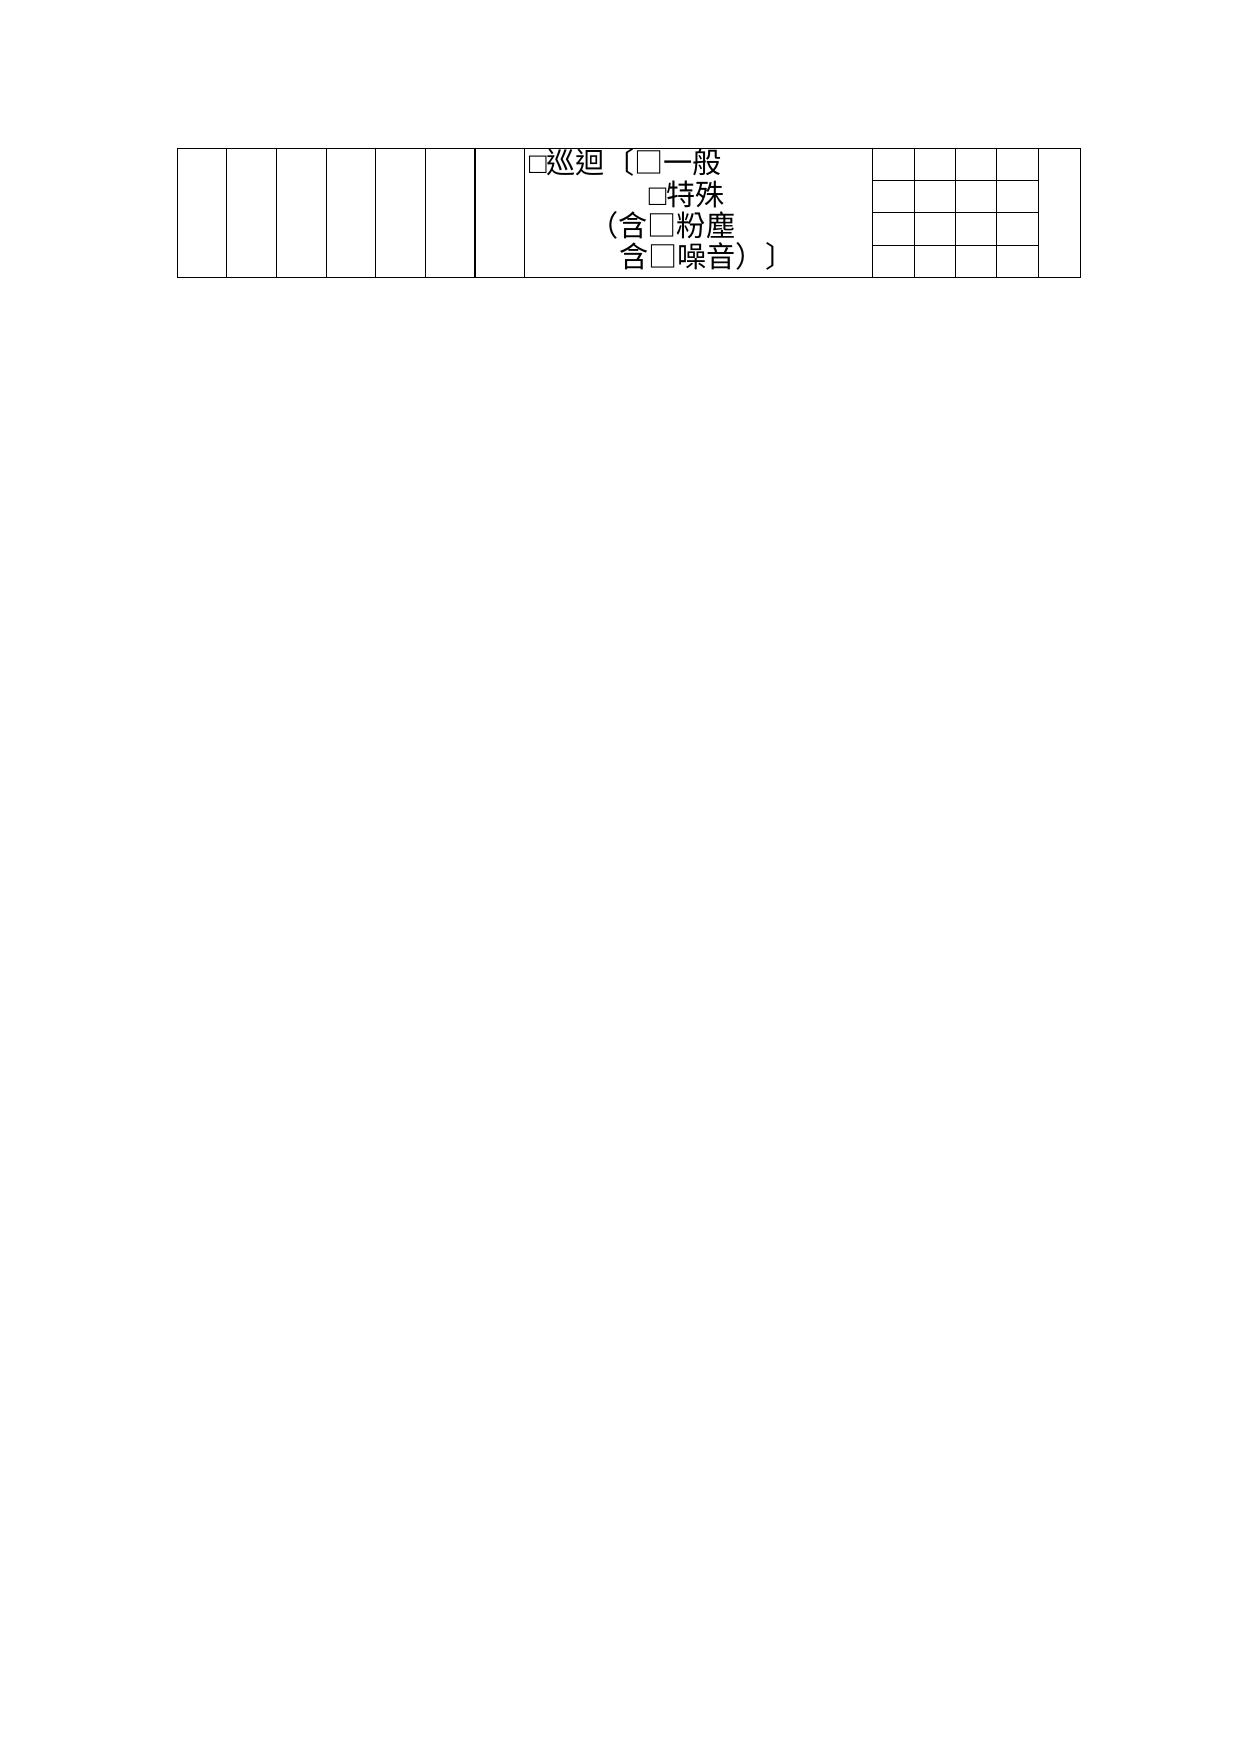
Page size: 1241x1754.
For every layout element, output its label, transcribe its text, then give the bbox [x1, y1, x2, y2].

table_cell [227, 149, 276, 277]
table_cell [956, 181, 996, 212]
table_cell [915, 181, 955, 212]
table_cell [178, 149, 226, 277]
table_cell [997, 181, 1038, 212]
table_cell [915, 246, 955, 277]
table_cell [915, 213, 955, 244]
table_cell □巡迴〔□一般 □特殊 （含□粉塵 含□噪音）〕 [525, 149, 872, 277]
table_cell [997, 246, 1038, 277]
table_cell [997, 149, 1038, 180]
table_cell [476, 149, 524, 277]
table_cell [426, 149, 474, 277]
table_cell [873, 149, 914, 180]
table_cell [997, 213, 1038, 244]
table_cell [277, 149, 326, 277]
table_cell [915, 149, 955, 180]
table_cell [1039, 149, 1080, 277]
table_cell [956, 246, 996, 277]
table_cell [873, 246, 914, 277]
table_cell [327, 149, 375, 277]
table_cell [873, 213, 914, 244]
table_cell [376, 149, 425, 277]
table_cell [873, 181, 914, 212]
table_cell [956, 213, 996, 244]
table_cell [956, 149, 996, 180]
